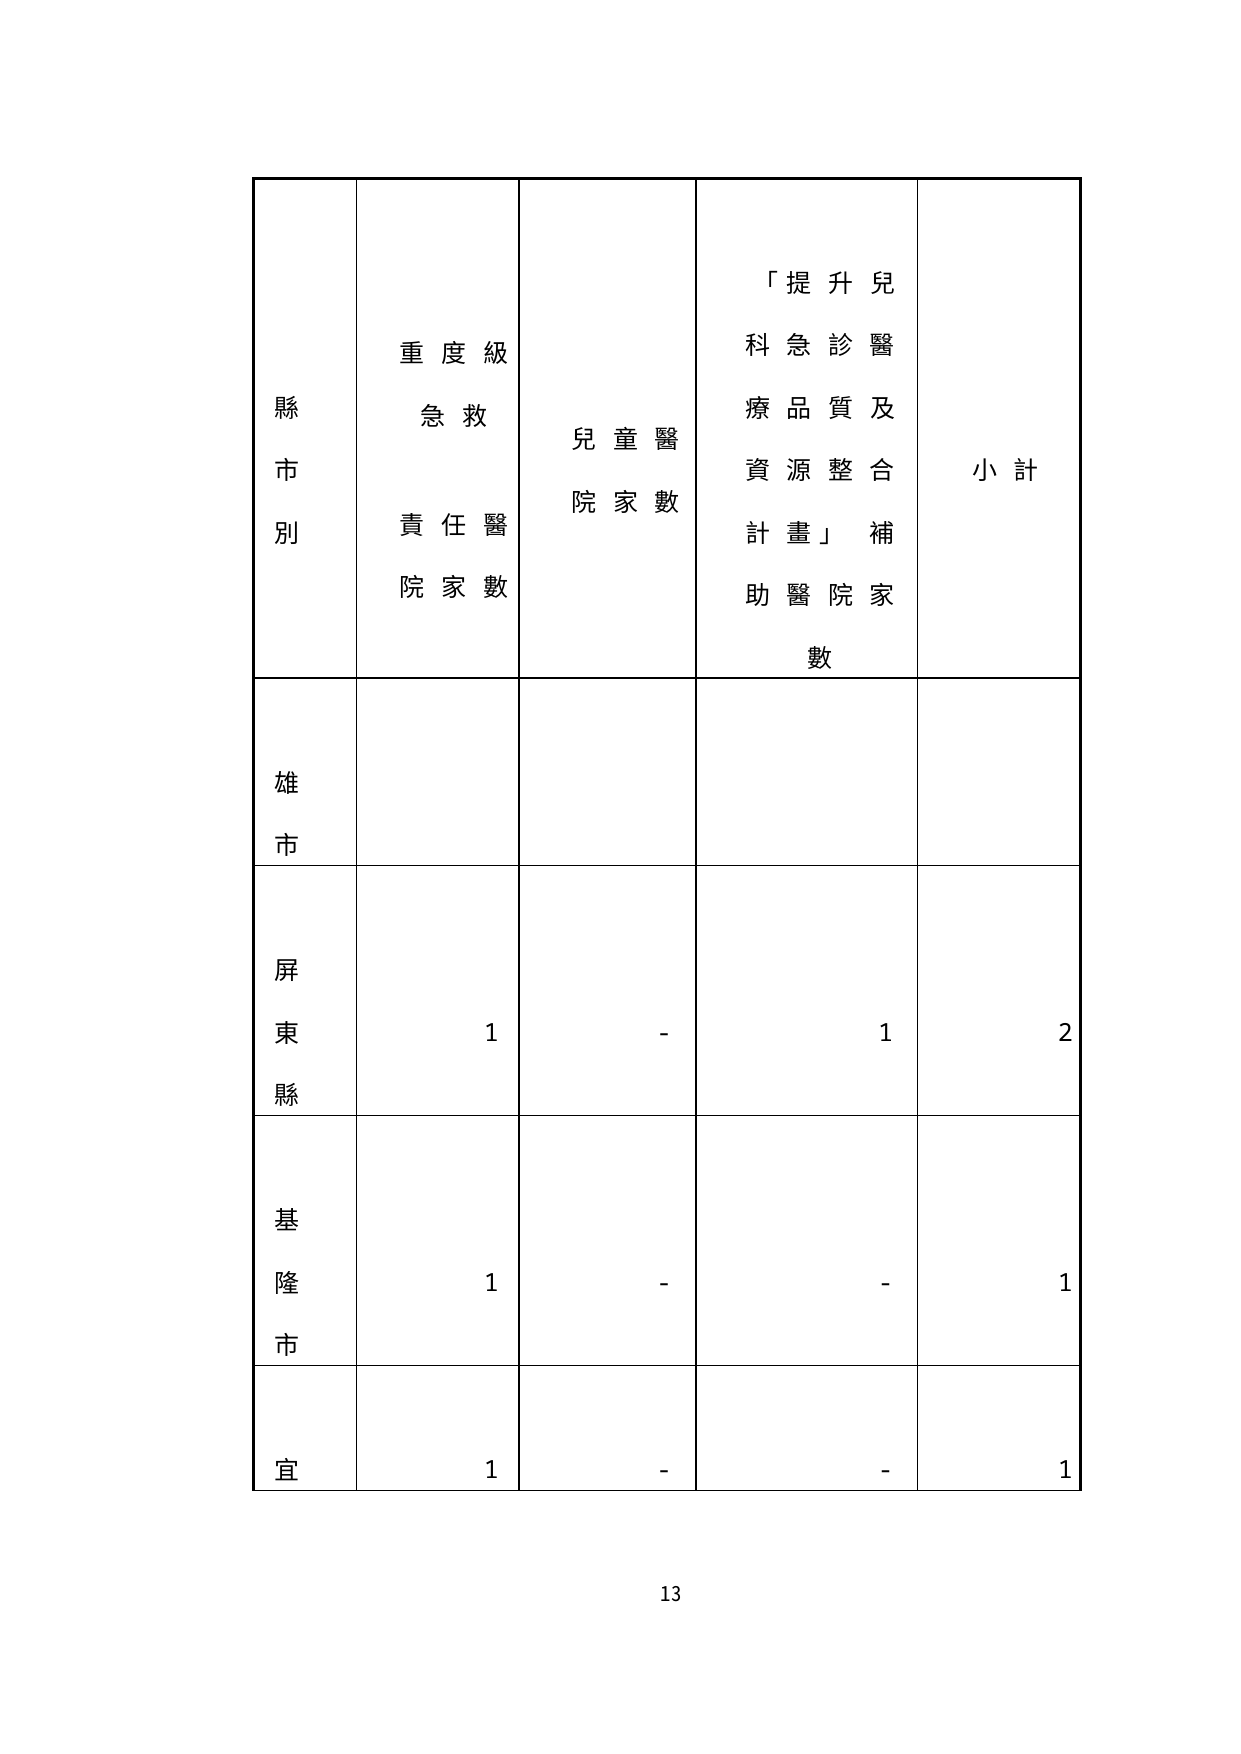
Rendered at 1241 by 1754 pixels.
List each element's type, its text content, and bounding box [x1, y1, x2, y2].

table_header 縣市別 [255, 180, 356, 677]
table_cell - [520, 679, 695, 865]
table_cell 1 [357, 866, 518, 1115]
table_cell 1 [357, 1116, 518, 1365]
table_cell [357, 679, 518, 865]
table_cell 屏東縣 [255, 866, 356, 1115]
table_cell - [520, 1116, 695, 1365]
table_cell [697, 679, 917, 865]
table_cell - [520, 866, 695, 1115]
table_cell - [697, 1116, 917, 1365]
table_header 小計 [918, 180, 1079, 677]
table_header 「提升兒科急診醫療品質及資源整合計畫」補助醫院家數 [697, 180, 917, 677]
table_cell 2 [918, 866, 1079, 1115]
table_cell 宜 [255, 1366, 356, 1490]
table_header 兒童醫院家數 [520, 180, 695, 677]
table_cell 基隆市 [255, 1116, 356, 1365]
table_cell 1 [918, 1116, 1079, 1365]
table_cell 雄市 [255, 679, 356, 865]
table_header 重度級急救 責任醫院家數 [357, 180, 518, 677]
table_cell 1 [697, 866, 917, 1115]
table_cell - [520, 1366, 695, 1490]
table_cell [918, 679, 1079, 865]
table_cell - [697, 1366, 917, 1490]
table_cell 1 [357, 1366, 518, 1490]
table_cell 1 [918, 1366, 1079, 1490]
